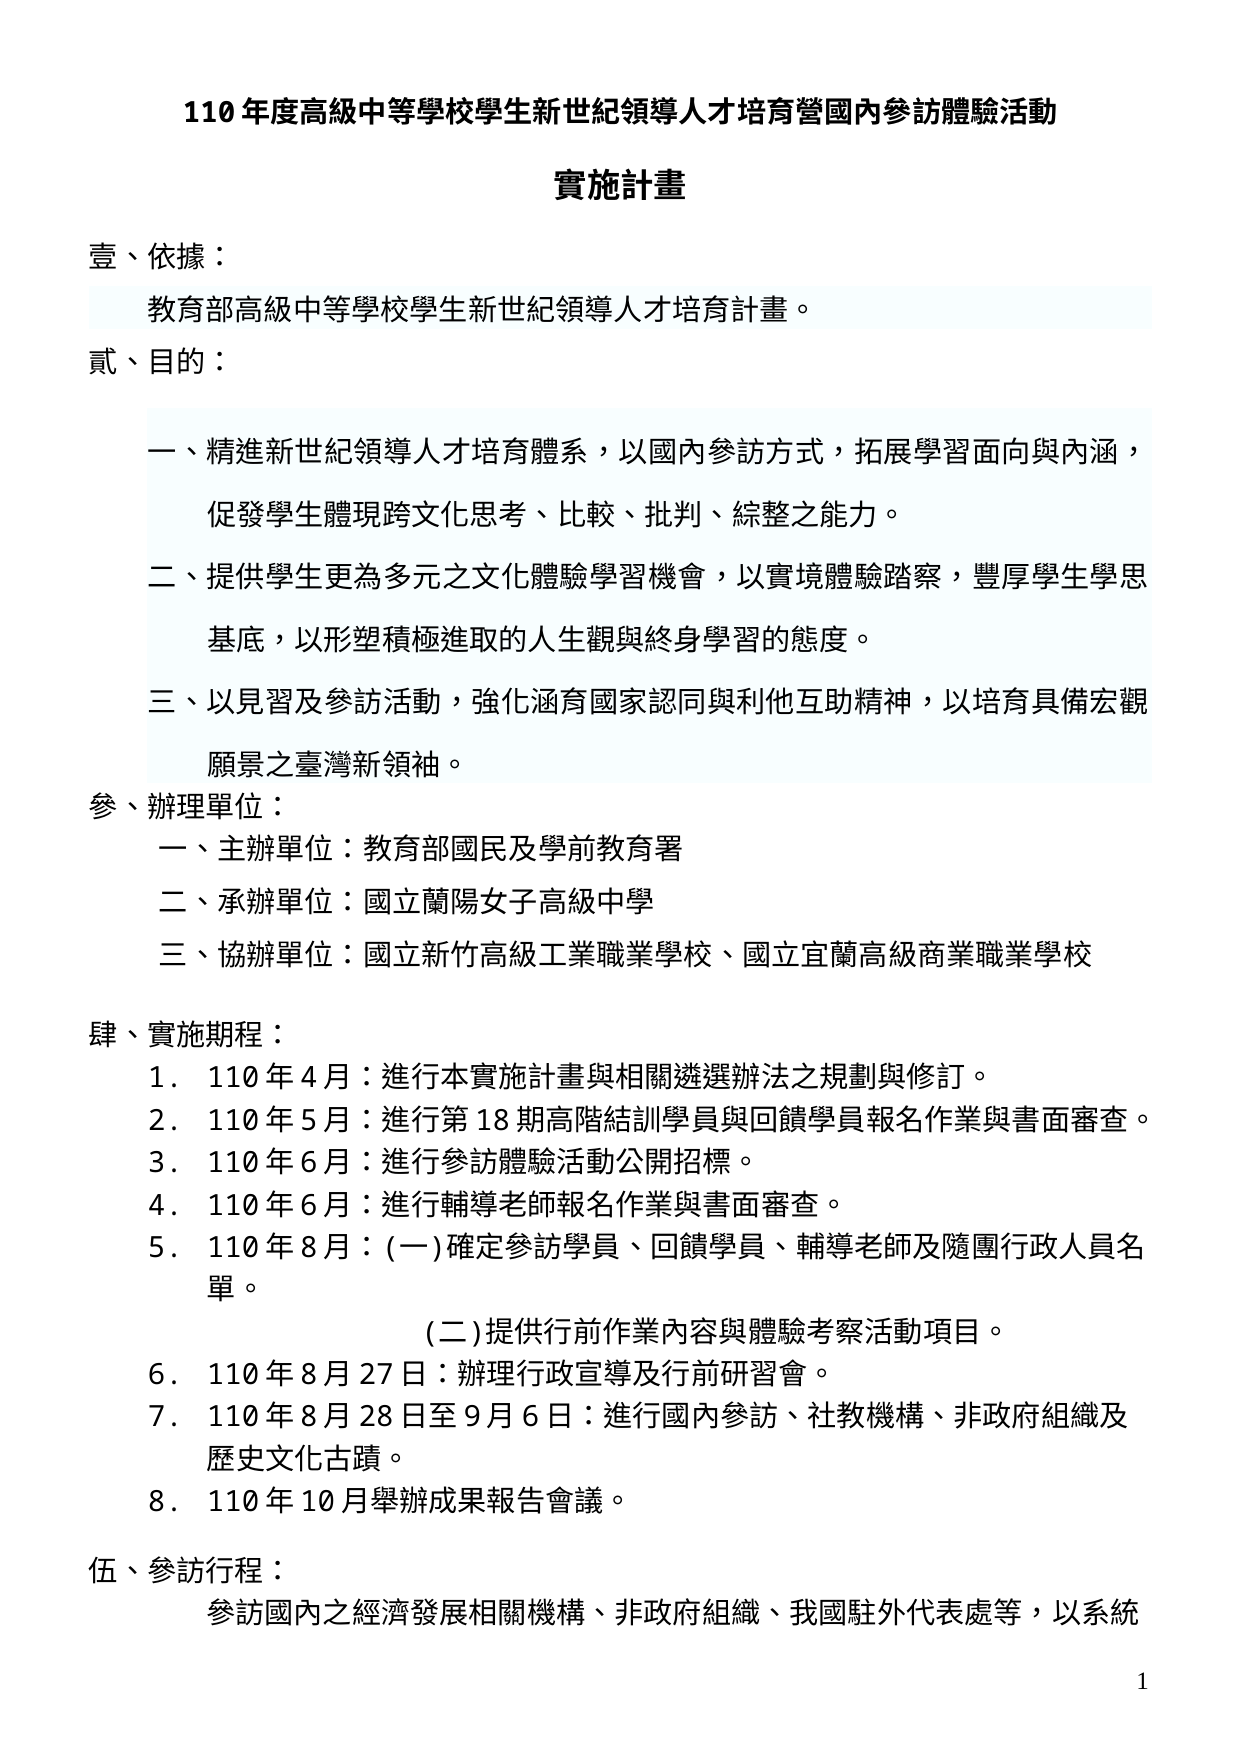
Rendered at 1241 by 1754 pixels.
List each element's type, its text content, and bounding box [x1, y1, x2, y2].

list 110年5月：進行第18期高階結訓學員與回饋學員報名作業與書面審查。 [148, 1096, 1152, 1139]
list 110年6月：進行參訪體驗活動公開招標。 [148, 1139, 1152, 1181]
list 110年8月：(一)確定參訪學員、回饋學員、輔導老師及隨團行政人員名單。 [148, 1223, 1152, 1308]
text 二、提供學生更為多元之文化體驗學習機會，以實境體驗踏察，豐厚學生學思基底，以形塑積極進取的人生觀與終身學習的態度。 [147, 533, 1152, 658]
list 110年6月：進行輔導老師報名作業與書面審查。 [148, 1181, 1152, 1223]
text 一、主辦單位：教育部國民及學前教育署 [89, 826, 1152, 868]
text 肆、實施期程： [89, 1012, 1152, 1054]
text 壹、依據： [89, 234, 1152, 276]
text 參訪國內之經濟發展相關機構、非政府組織、我國駐外代表處等，以系統 [148, 1589, 1152, 1632]
text 實施計畫 [89, 158, 1152, 207]
subtitle 教育部高級中等學校學生新世紀領導人才培育計畫。 [89, 286, 1152, 329]
text 伍、參訪行程： [89, 1547, 1152, 1589]
text 三、以見習及參訪活動，強化涵育國家認同與利他互助精神，以培育具備宏觀願景之臺灣新領袖。 [147, 658, 1152, 783]
text 貳、目的： [89, 339, 1152, 381]
text (二)提供行前作業內容與體驗考察活動項目。 [89, 1308, 1152, 1351]
list 110年8月28日至9月6日：進行國內參訪、社教機構、非政府組織及歷史文化古蹟。 [148, 1393, 1152, 1478]
text 參、辦理單位： [89, 783, 1152, 826]
text 110年度高級中等學校學生新世紀領導人才培育營國內參訪體驗活動 [89, 89, 1152, 131]
list 110年10月舉辦成果報告會議。 [148, 1478, 1152, 1520]
list 110年8月27日：辦理行政宣導及行前研習會。 [148, 1351, 1152, 1393]
text 二、承辦單位：國立蘭陽女子高級中學 [89, 879, 1152, 921]
list 110年4月：進行本實施計畫與相關遴選辦法之規劃與修訂。 [148, 1054, 1152, 1096]
text 三、協辦單位：國立新竹高級工業職業學校、國立宜蘭高級商業職業學校 [89, 932, 1152, 974]
text 一、精進新世紀領導人才培育體系，以國內參訪方式，拓展學習面向與內涵，促發學生體現跨文化思考、比較、批判、綜整之能力。 [147, 408, 1152, 533]
